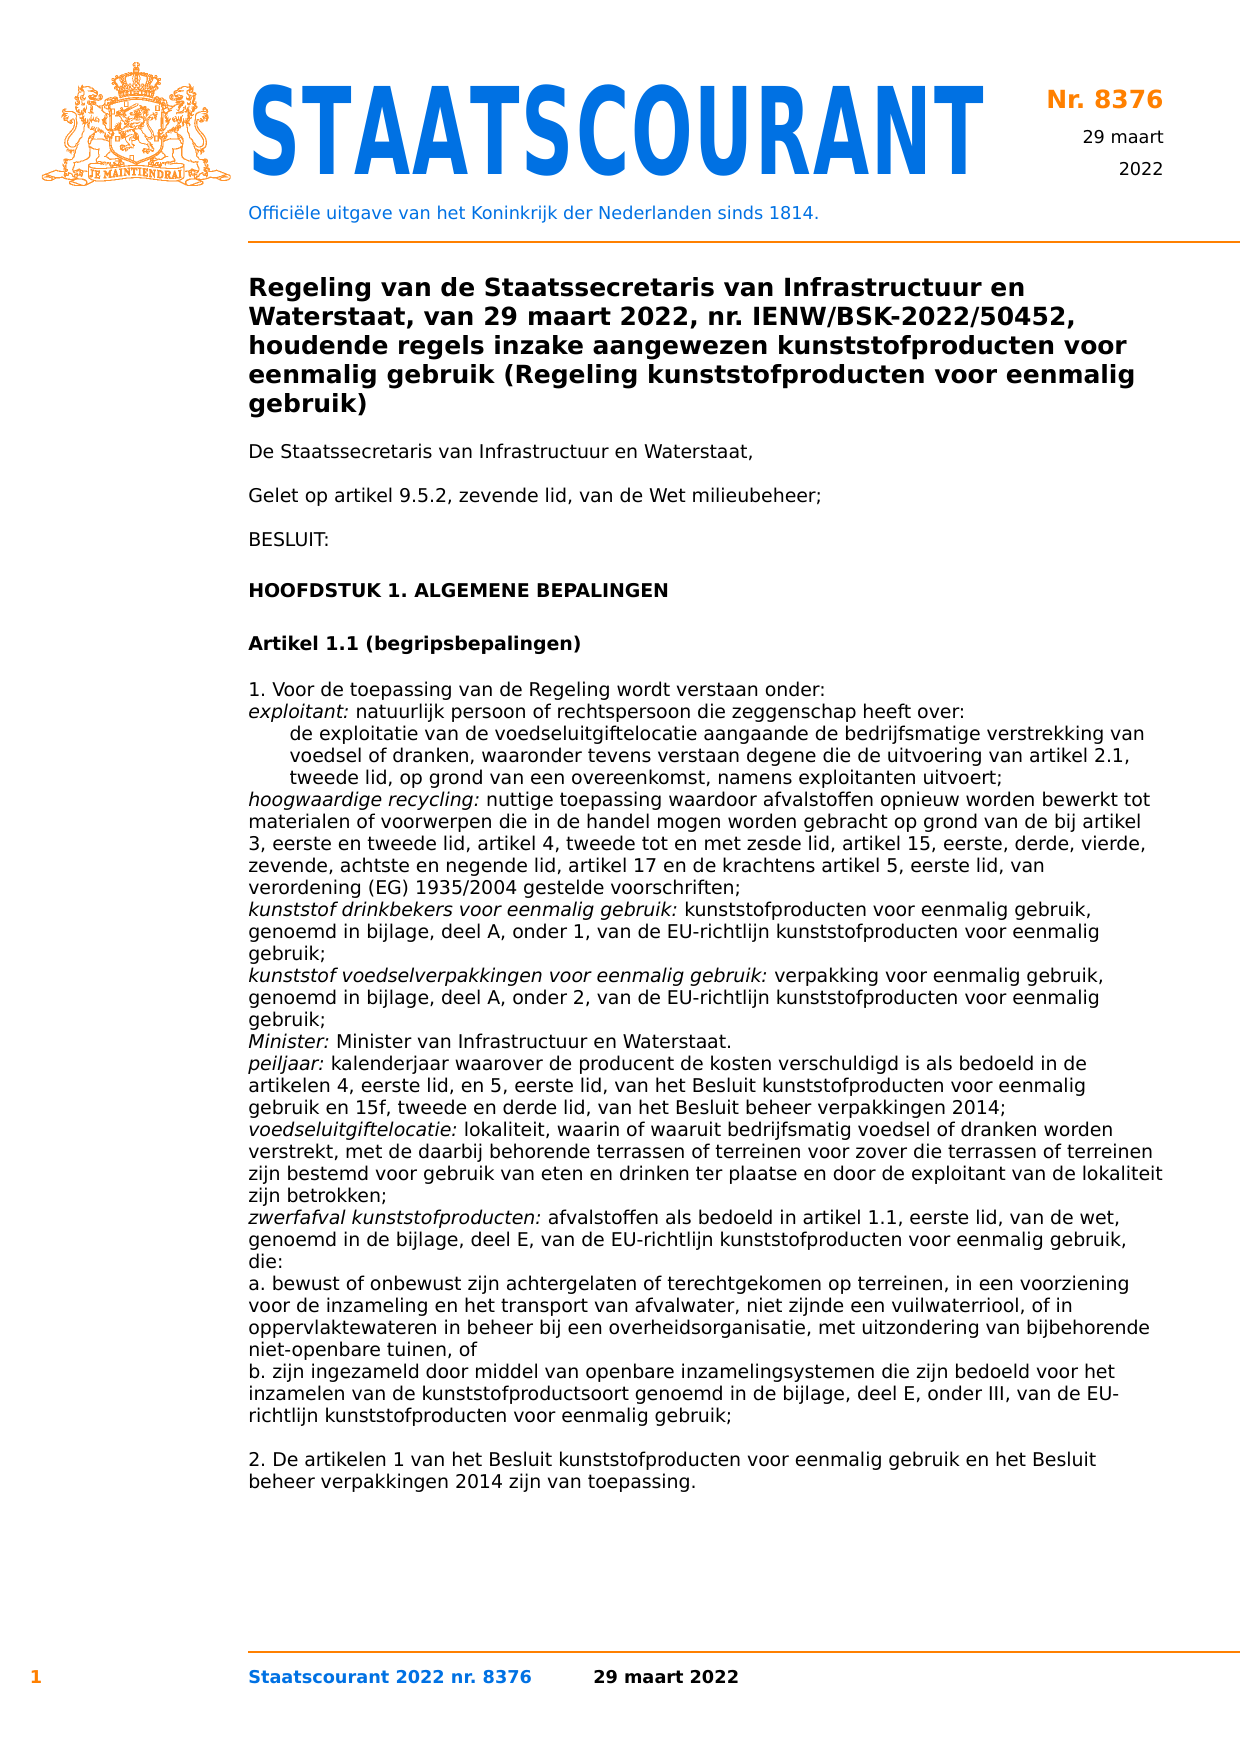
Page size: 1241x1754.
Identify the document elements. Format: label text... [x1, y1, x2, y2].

table_cell 29 maart [998, 121, 1240, 153]
text zwerfafval kunststofproducten: afvalstoffen als bedoeld in artikel 1.1, eerste lid, van de wet, genoemd in de bijlage, deel E, van de EU-richtlijn kunststofproducten voor eenmalig gebruik, die: [248, 1207, 1163, 1273]
text exploitant: natuurlijk persoon of rechtspersoon die zeggenschap heeft over: [248, 701, 1163, 723]
subtitle HOOFDSTUK 1. ALGEMENE BEPALINGEN [248, 580, 1163, 602]
text 1. Voor de toepassing van de Regeling wordt verstaan onder: [248, 679, 1163, 701]
text de exploitatie van de voedseluitgiftelocatie aangaande de bedrijfsmatige verstrekking van voedsel of dranken, waaronder tevens verstaan degene die de uitvoering van artikel 2.1, tweede lid, op grond van een overeenkomst, namens exploitanten uitvoert; [289, 723, 1163, 789]
table_cell 2022 [998, 153, 1240, 203]
table_header STAATSCOURANT [248, 62, 998, 203]
subtitle Regeling van de Staatssecretaris van Infrastructuur en Waterstaat, van 29 maart 2022, nr. IENW/BSK-2022/50452, houdende regels inzake aangewezen kunststofproducten voor eenmalig gebruik (Regeling kunststofproducten voor eenmalig gebruik) [248, 273, 1163, 419]
table_header Nr. 8376 [998, 62, 1240, 121]
text BESLUIT: [248, 528, 1163, 550]
table_cell Officiële uitgave van het Koninkrijk der Nederlanden sinds 1814. [248, 203, 1240, 241]
table_header [25, 62, 248, 241]
text kunststof drinkbekers voor eenmalig gebruik: kunststofproducten voor eenmalig gebruik, genoemd in bijlage, deel A, onder 1, van de EU-richtlijn kunststofproducten voor eenmalig gebruik; [248, 899, 1163, 965]
text kunststof voedselverpakkingen voor eenmalig gebruik: verpakking voor eenmalig gebruik, genoemd in bijlage, deel A, onder 2, van de EU-richtlijn kunststofproducten voor eenmalig gebruik; [248, 965, 1163, 1031]
text Gelet op artikel 9.5.2, zevende lid, van de Wet milieubeheer; [248, 484, 1163, 507]
text 2. De artikelen 1 van het Besluit kunststofproducten voor eenmalig gebruik en het Besluit beheer verpakkingen 2014 zijn van toepassing. [248, 1448, 1163, 1492]
text a. bewust of onbewust zijn achtergelaten of terechtgekomen op terreinen, in een voorziening voor de inzameling en het transport van afvalwater, niet zijnde een vuilwaterriool, of in oppervlaktewateren in beheer bij een overheidsorganisatie, met uitzondering van bijbehorende niet-openbare tuinen, of [248, 1273, 1163, 1361]
text b. zijn ingezameld door middel van openbare inzamelingsystemen die zijn bedoeld voor het inzamelen van de kunststofproductsoort genoemd in de bijlage, deel E, onder III, van de EU-richtlijn kunststofproducten voor eenmalig gebruik; [248, 1361, 1163, 1427]
text peiljaar: kalenderjaar waarover de producent de kosten verschuldigd is als bedoeld in de artikelen 4, eerste lid, en 5, eerste lid, van het Besluit kunststofproducten voor eenmalig gebruik en 15f, tweede en derde lid, van het Besluit beheer verpakkingen 2014; [248, 1053, 1163, 1119]
text De Staatssecretaris van Infrastructuur en Waterstaat, [248, 441, 1163, 463]
subtitle Artikel 1.1 (begripsbepalingen) [248, 632, 1163, 654]
picture [41, 62, 231, 186]
text Minister: Minister van Infrastructuur en Waterstaat. [248, 1031, 1163, 1053]
text voedseluitgiftelocatie: lokaliteit, waarin of waaruit bedrijfsmatig voedsel of dranken worden verstrekt, met de daarbij behorende terrassen of terreinen voor zover die terrassen of terreinen zijn bestemd voor gebruik van eten en drinken ter plaatse en door de exploitant van de lokaliteit zijn betrokken; [248, 1119, 1163, 1207]
text hoogwaardige recycling: nuttige toepassing waardoor afvalstoffen opnieuw worden bewerkt tot materialen of voorwerpen die in de handel mogen worden gebracht op grond van de bij artikel 3, eerste en tweede lid, artikel 4, tweede tot en met zesde lid, artikel 15, eerste, derde, vierde, zevende, achtste en negende lid, artikel 17 en de krachtens artikel 5, eerste lid, van verordening (EG) 1935/2004 gestelde voorschriften; [248, 789, 1163, 899]
